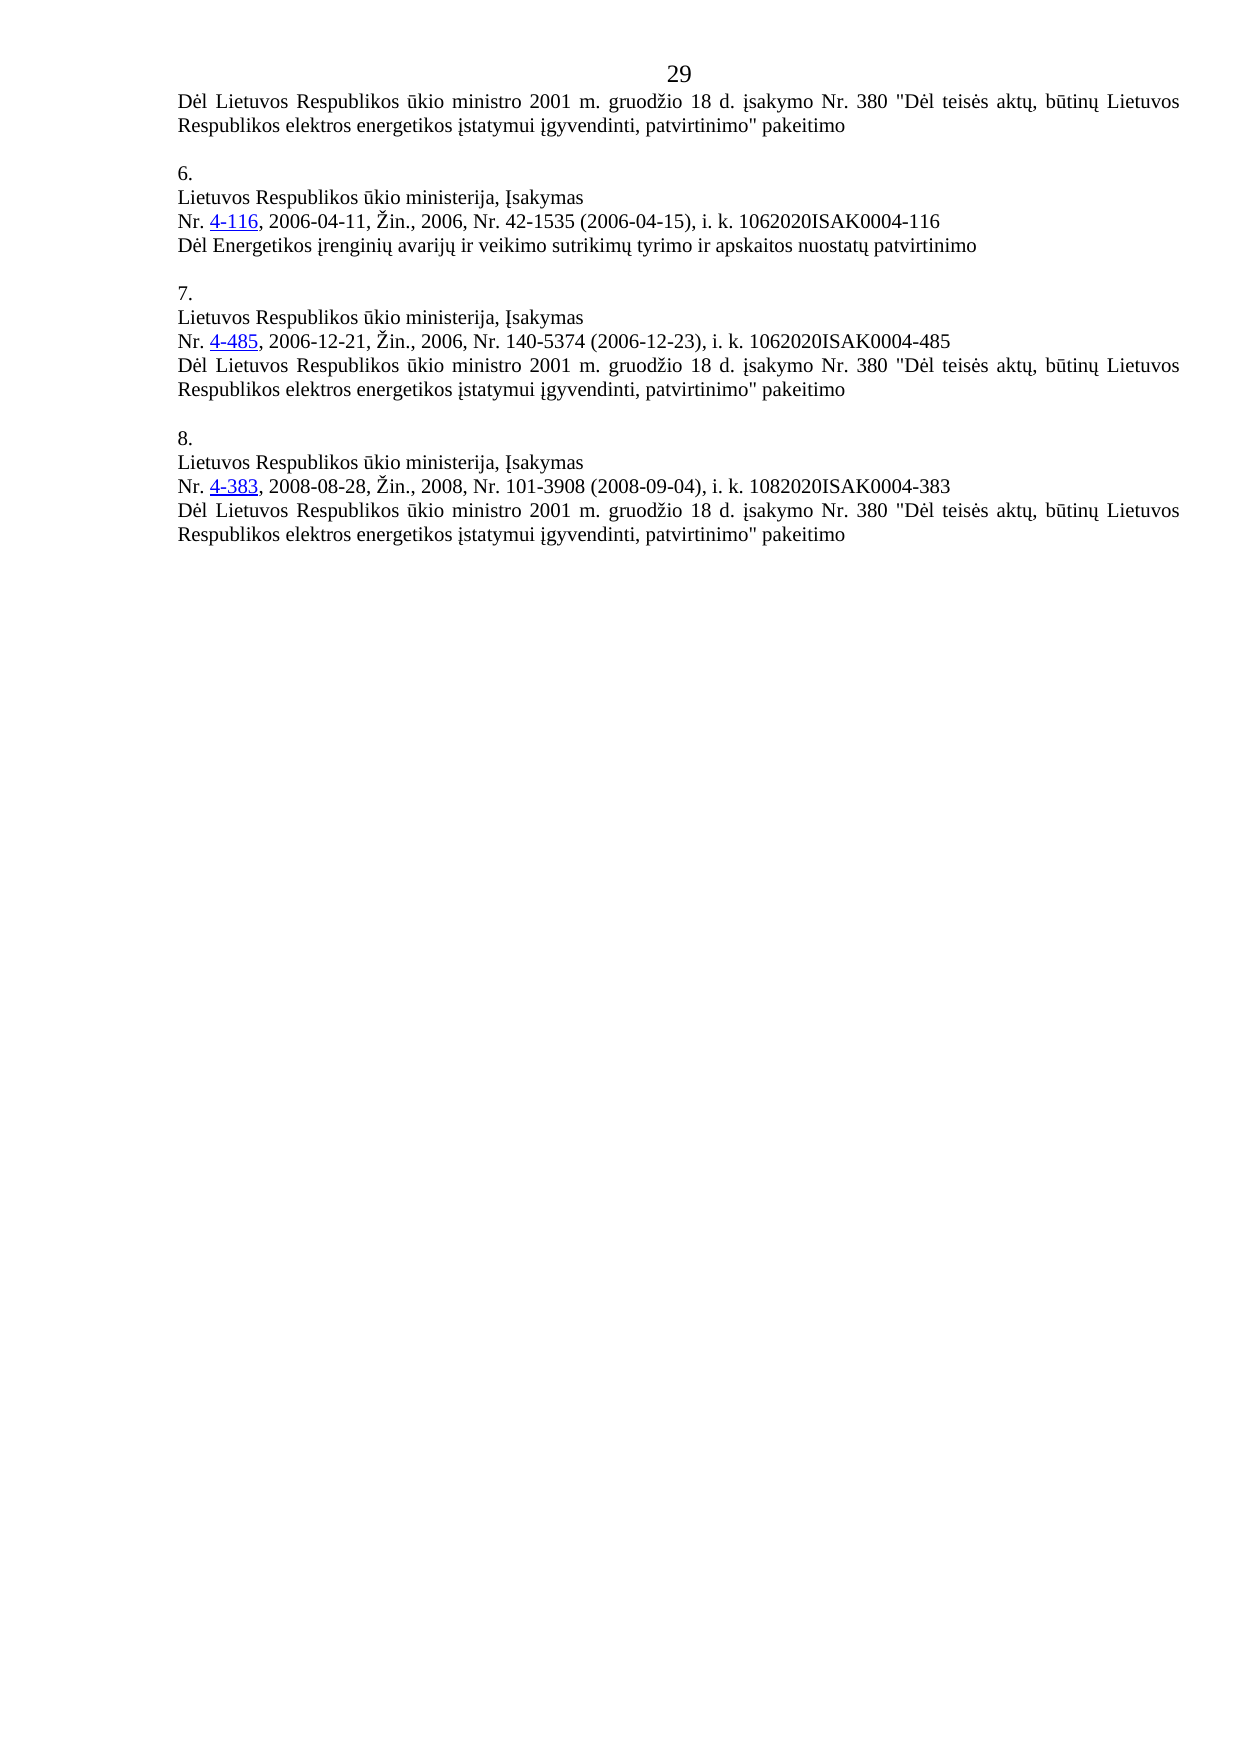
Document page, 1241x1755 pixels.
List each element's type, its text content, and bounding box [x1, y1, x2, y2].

text 6. [177, 161, 1181, 185]
text Dėl Lietuvos Respublikos ūkio ministro 2001 m. gruodžio 18 d. įsakymo Nr. 380 "Dėl teisės aktų, būtinų Lietuvos Respublikos elektros energetikos įstatymui įgyvendinti, patvirtinimo" pakeitimo [177, 89, 1181, 137]
text Lietuvos Respublikos ūkio ministerija, Įsakymas [177, 449, 1181, 474]
text Nr. 4-383, 2008-08-28, Žin., 2008, Nr. 101-3908 (2008-09-04), i. k. 1082020ISAK0004-383 [177, 474, 1181, 498]
text 7. [177, 281, 1181, 305]
text Nr. 4-116, 2006-04-11, Žin., 2006, Nr. 42-1535 (2006-04-15), i. k. 1062020ISAK0004-116 [177, 209, 1181, 233]
text Nr. 4-485, 2006-12-21, Žin., 2006, Nr. 140-5374 (2006-12-23), i. k. 1062020ISAK0004-485 [177, 329, 1181, 353]
text Dėl Lietuvos Respublikos ūkio ministro 2001 m. gruodžio 18 d. įsakymo Nr. 380 "Dėl teisės aktų, būtinų Lietuvos Respublikos elektros energetikos įstatymui įgyvendinti, patvirtinimo" pakeitimo [177, 353, 1181, 401]
text Dėl Energetikos įrenginių avarijų ir veikimo sutrikimų tyrimo ir apskaitos nuostatų patvirtinimo [177, 233, 1181, 257]
text Lietuvos Respublikos ūkio ministerija, Įsakymas [177, 305, 1181, 329]
text 8. [177, 426, 1181, 449]
text Lietuvos Respublikos ūkio ministerija, Įsakymas [177, 185, 1181, 209]
text Dėl Lietuvos Respublikos ūkio ministro 2001 m. gruodžio 18 d. įsakymo Nr. 380 "Dėl teisės aktų, būtinų Lietuvos Respublikos elektros energetikos įstatymui įgyvendinti, patvirtinimo" pakeitimo [177, 498, 1181, 546]
